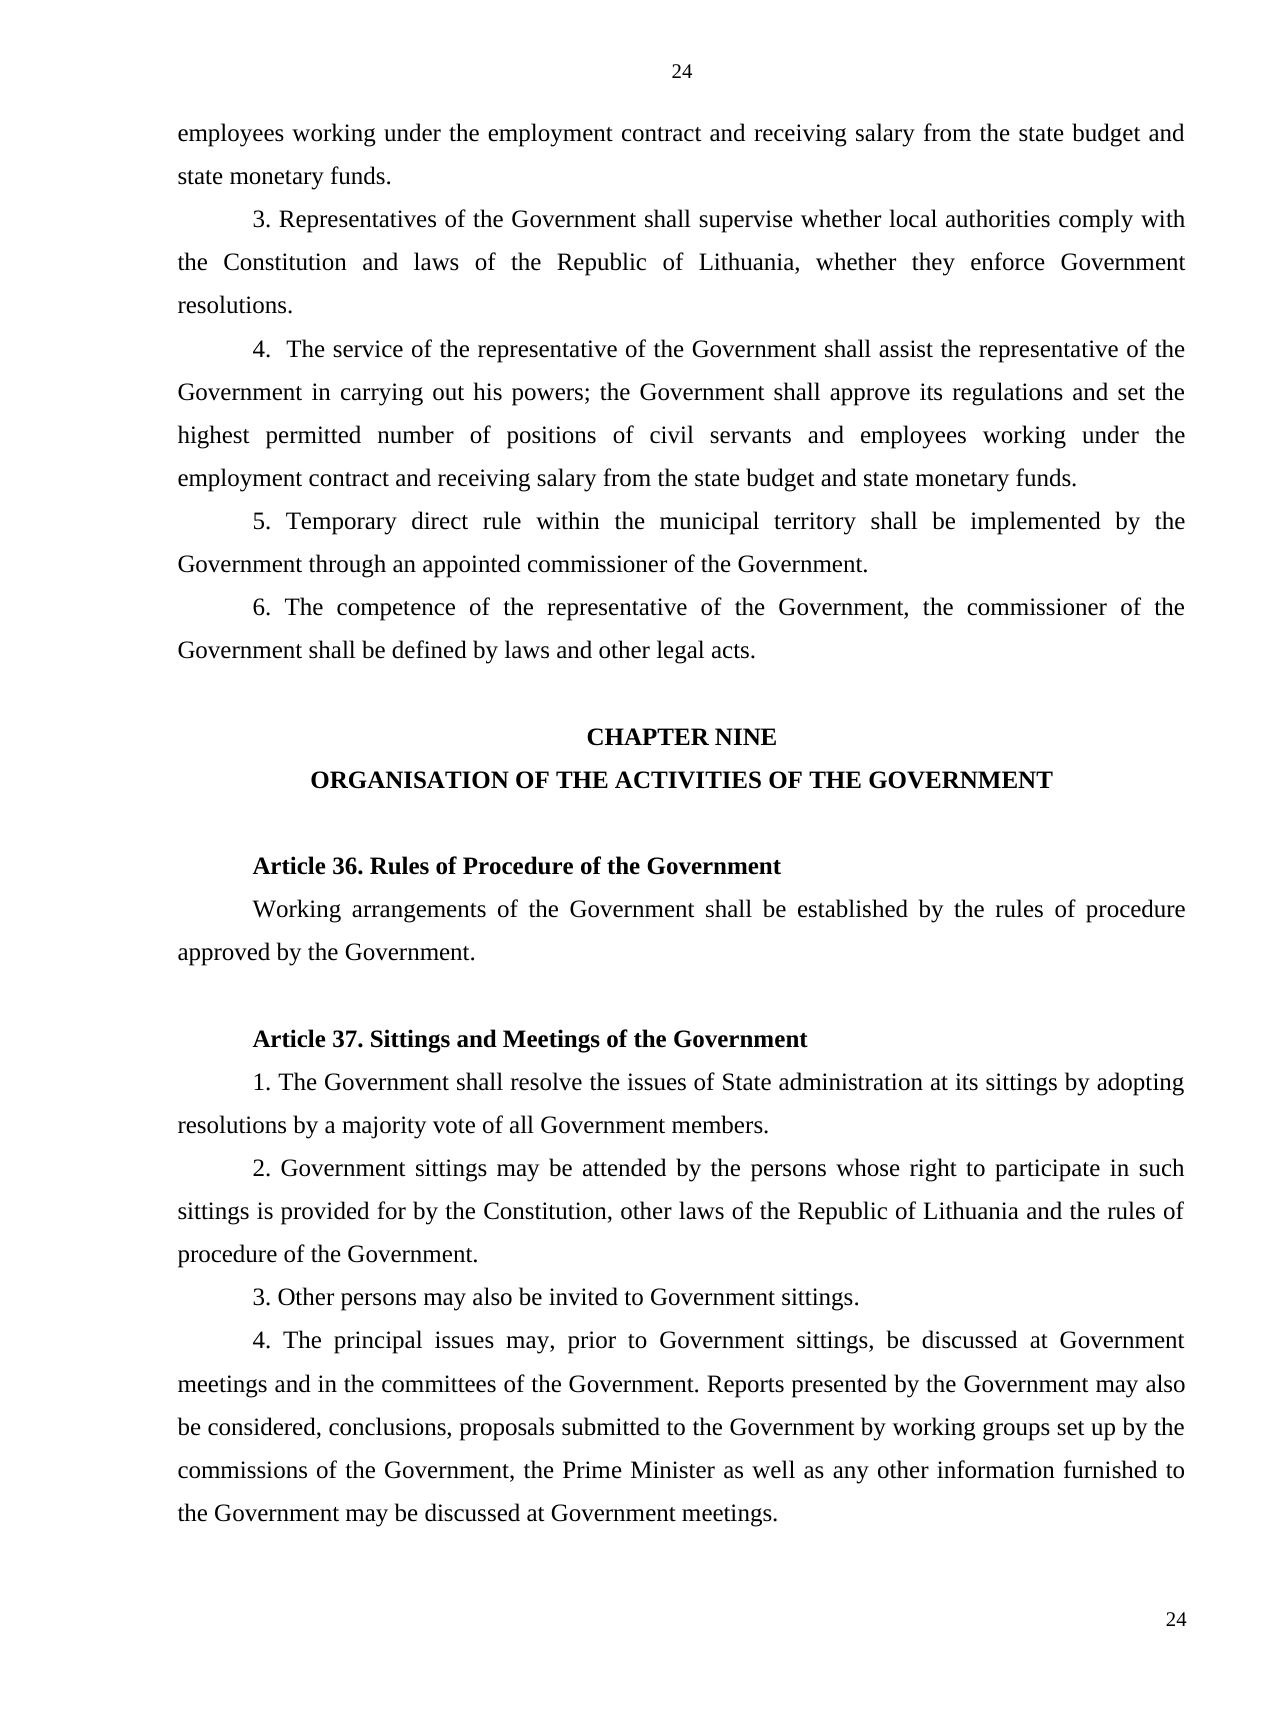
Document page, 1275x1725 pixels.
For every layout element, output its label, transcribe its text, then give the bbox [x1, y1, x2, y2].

text 3. Representatives of the Government shall supervise whether local authorities comply with the Constitution and laws of the Republic of Lithuania, whether they enforce Government resolutions. [177, 204, 1186, 319]
text 4. The principal issues may, prior to Government sittings, be discussed at Government meetings and in the committees of the Government. Reports presented by the Government may also be considered, conclusions, proposals submitted to the Government by working groups set up by the commissions of the Government, the Prime Minister as well as any other information furnished to the Government may be discussed at Government meetings. [177, 1326, 1186, 1527]
text 6. The competence of the representative of the Government, the commissioner of the Government shall be defined by laws and other legal acts. [177, 592, 1186, 664]
text Chapter nine [177, 722, 1186, 751]
text 2. Government sittings may be attended by the persons whose right to participate in such sittings is provided for by the Constitution, other laws of the Republic of Lithuania and the rules of procedure of the Government. [177, 1153, 1186, 1268]
text 1. The Government shall resolve the issues of State administration at its sittings by adopting resolutions by a majority vote of all Government members. [177, 1067, 1186, 1139]
text ORGANISATION OF THE ACTIVITIES OF THE GOVERNMENT [177, 765, 1186, 794]
text Article 37. Sittings and Meetings of the Government [177, 1024, 1186, 1052]
text 5. Temporary direct rule within the municipal territory shall be implemented by the Government through an appointed commissioner of the Government. [177, 506, 1186, 578]
text Article 36. Rules of Procedure of the Government [177, 851, 1186, 880]
text 4. The service of the representative of the Government shall assist the representative of the Government in carrying out his powers; the Government shall approve its regulations and set the highest permitted number of positions of civil servants and employees working under the employment contract and receiving salary from the state budget and state monetary funds. [177, 334, 1186, 492]
text Working arrangements of the Government shall be established by the rules of procedure approved by the Government. [177, 894, 1186, 966]
text 3. Other persons may also be invited to Government sittings. [177, 1282, 1186, 1311]
text employees working under the employment contract and receiving salary from the state budget and state monetary funds. [177, 118, 1186, 190]
